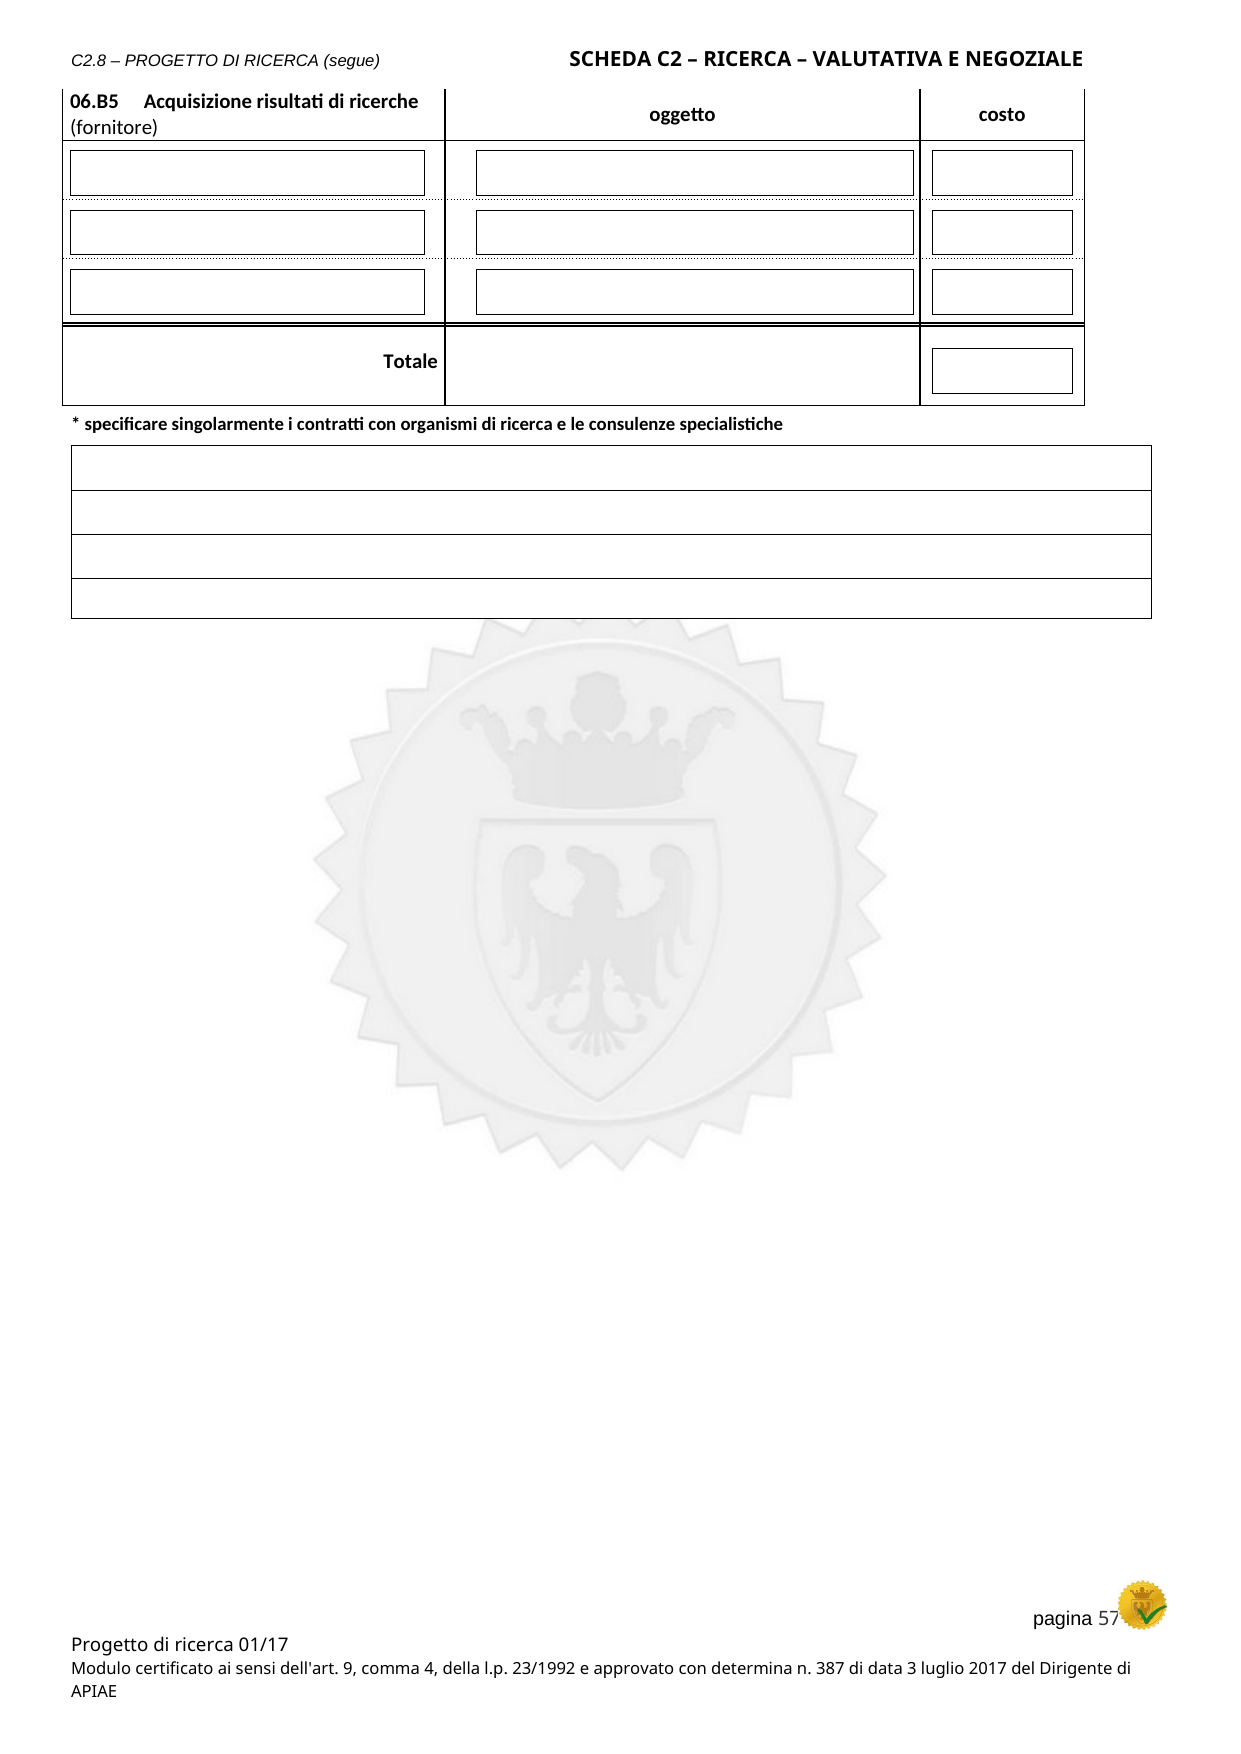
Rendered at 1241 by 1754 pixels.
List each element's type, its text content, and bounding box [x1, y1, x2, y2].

table_cell [921, 141, 1084, 199]
table_cell Totale [63, 327, 444, 405]
table_cell [63, 258, 444, 322]
table_cell [921, 199, 1084, 258]
table_cell [63, 141, 444, 199]
table_cell [446, 141, 919, 199]
table_header costo [921, 89, 1084, 139]
table_cell [446, 327, 919, 405]
table_cell [63, 199, 444, 258]
table_cell [446, 199, 919, 258]
table_cell [446, 258, 919, 322]
table_header 06.B5 Acquisizione risultati di ricerche (fornitore) [63, 89, 444, 139]
text * specificare singolarmente i contratti con organismi di ricerca e le consulenze specialistiche [71, 412, 1169, 435]
table_cell [921, 258, 1084, 322]
picture [70, 44, 1170, 1703]
table_header oggetto [446, 89, 919, 139]
table_cell [921, 327, 1084, 405]
